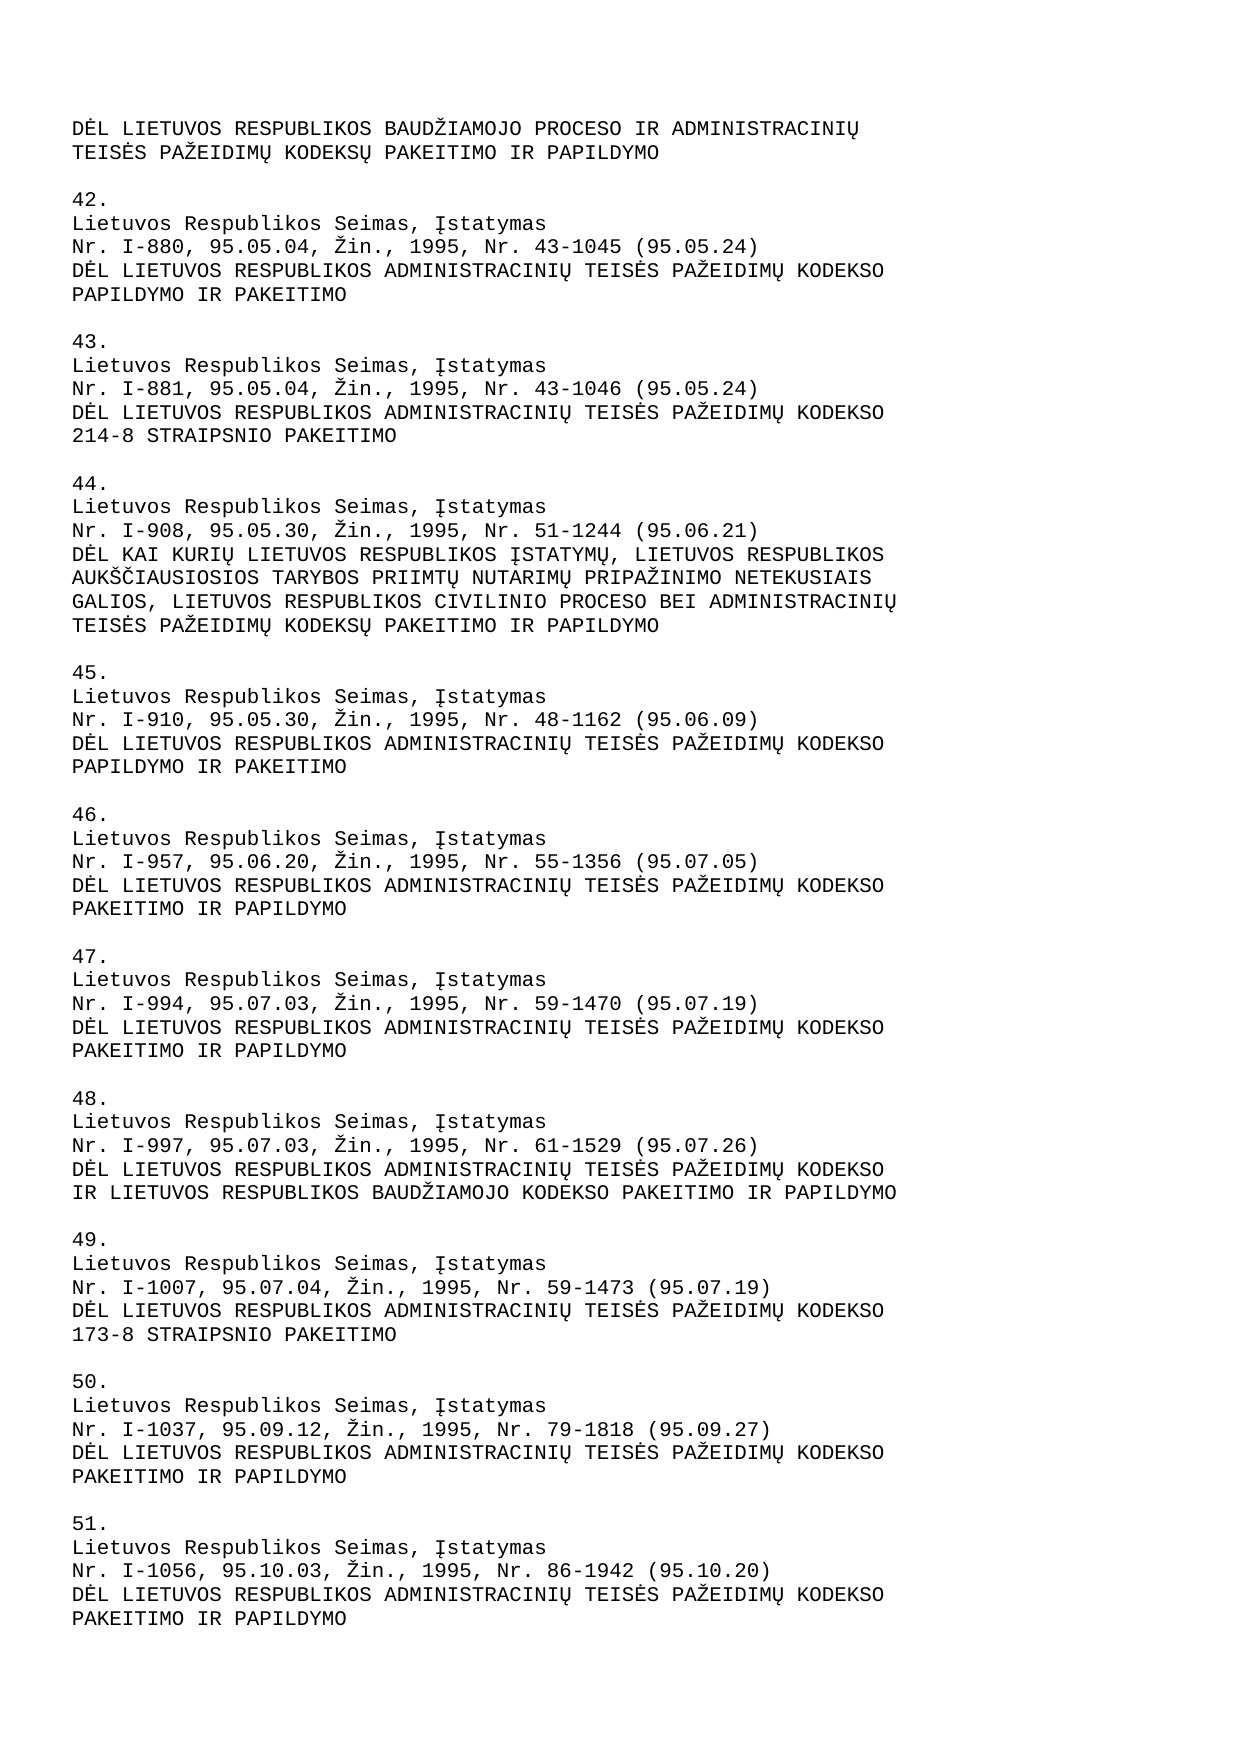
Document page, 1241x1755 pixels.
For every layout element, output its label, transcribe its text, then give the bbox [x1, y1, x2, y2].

text DĖL LIETUVOS RESPUBLIKOS ADMINISTRACINIŲ TEISĖS PAŽEIDIMŲ KODEKSO [59, 1300, 1122, 1324]
text Nr. I-997, 95.07.03, Žin., 1995, Nr. 61-1529 (95.07.26) [59, 1135, 1122, 1158]
text DĖL LIETUVOS RESPUBLIKOS ADMINISTRACINIŲ TEISĖS PAŽEIDIMŲ KODEKSO [59, 1442, 1122, 1466]
text Lietuvos Respublikos Seimas, Įstatymas [59, 1537, 1122, 1561]
text IR LIETUVOS RESPUBLIKOS BAUDŽIAMOJO KODEKSO PAKEITIMO IR PAPILDYMO [59, 1182, 1122, 1206]
text Nr. I-994, 95.07.03, Žin., 1995, Nr. 59-1470 (95.07.19) [59, 993, 1122, 1017]
text Lietuvos Respublikos Seimas, Įstatymas [59, 827, 1122, 851]
text DĖL LIETUVOS RESPUBLIKOS ADMINISTRACINIŲ TEISĖS PAŽEIDIMŲ KODEKSO [59, 1158, 1122, 1182]
text 48. [59, 1088, 1122, 1111]
text Lietuvos Respublikos Seimas, Įstatymas [59, 1111, 1122, 1135]
text PAKEITIMO IR PAPILDYMO [59, 1608, 1122, 1631]
text PAKEITIMO IR PAPILDYMO [59, 898, 1122, 922]
text Nr. I-880, 95.05.04, Žin., 1995, Nr. 43-1045 (95.05.24) [59, 236, 1122, 260]
text Nr. I-1056, 95.10.03, Žin., 1995, Nr. 86-1942 (95.10.20) [59, 1561, 1122, 1584]
text 42. [59, 189, 1122, 213]
text DĖL LIETUVOS RESPUBLIKOS ADMINISTRACINIŲ TEISĖS PAŽEIDIMŲ KODEKSO [59, 875, 1122, 898]
text Nr. I-910, 95.05.30, Žin., 1995, Nr. 48-1162 (95.06.09) [59, 709, 1122, 733]
text Lietuvos Respublikos Seimas, Įstatymas [59, 496, 1122, 520]
text Lietuvos Respublikos Seimas, Įstatymas [59, 213, 1122, 236]
text Lietuvos Respublikos Seimas, Įstatymas [59, 1395, 1122, 1419]
text Nr. I-1037, 95.09.12, Žin., 1995, Nr. 79-1818 (95.09.27) [59, 1419, 1122, 1442]
text TEISĖS PAŽEIDIMŲ KODEKSŲ PAKEITIMO IR PAPILDYMO [59, 142, 1122, 165]
text 173-8 STRAIPSNIO PAKEITIMO [59, 1324, 1122, 1348]
text 47. [59, 946, 1122, 969]
text 51. [59, 1513, 1122, 1537]
text DĖL LIETUVOS RESPUBLIKOS ADMINISTRACINIŲ TEISĖS PAŽEIDIMŲ KODEKSO [59, 733, 1122, 757]
text 43. [59, 331, 1122, 354]
text DĖL LIETUVOS RESPUBLIKOS ADMINISTRACINIŲ TEISĖS PAŽEIDIMŲ KODEKSO [59, 260, 1122, 284]
text 46. [59, 804, 1122, 827]
text Lietuvos Respublikos Seimas, Įstatymas [59, 1253, 1122, 1277]
text Nr. I-957, 95.06.20, Žin., 1995, Nr. 55-1356 (95.07.05) [59, 851, 1122, 875]
text DĖL LIETUVOS RESPUBLIKOS ADMINISTRACINIŲ TEISĖS PAŽEIDIMŲ KODEKSO [59, 1584, 1122, 1608]
text Nr. I-881, 95.05.04, Žin., 1995, Nr. 43-1046 (95.05.24) [59, 378, 1122, 402]
text 49. [59, 1229, 1122, 1253]
text 50. [59, 1371, 1122, 1395]
text Nr. I-908, 95.05.30, Žin., 1995, Nr. 51-1244 (95.06.21) [59, 520, 1122, 544]
text DĖL LIETUVOS RESPUBLIKOS BAUDŽIAMOJO PROCESO IR ADMINISTRACINIŲ [59, 118, 1122, 142]
text Lietuvos Respublikos Seimas, Įstatymas [59, 969, 1122, 993]
text Lietuvos Respublikos Seimas, Įstatymas [59, 354, 1122, 378]
text 214-8 STRAIPSNIO PAKEITIMO [59, 426, 1122, 449]
text 44. [59, 473, 1122, 496]
text Lietuvos Respublikos Seimas, Įstatymas [59, 686, 1122, 709]
text PAKEITIMO IR PAPILDYMO [59, 1040, 1122, 1064]
text PAPILDYMO IR PAKEITIMO [59, 757, 1122, 780]
text GALIOS, LIETUVOS RESPUBLIKOS CIVILINIO PROCESO BEI ADMINISTRACINIŲ [59, 591, 1122, 615]
text DĖL KAI KURIŲ LIETUVOS RESPUBLIKOS ĮSTATYMŲ, LIETUVOS RESPUBLIKOS [59, 544, 1122, 567]
text AUKŠČIAUSIOSIOS TARYBOS PRIIMTŲ NUTARIMŲ PRIPAŽINIMO NETEKUSIAIS [59, 567, 1122, 591]
text PAPILDYMO IR PAKEITIMO [59, 284, 1122, 307]
text DĖL LIETUVOS RESPUBLIKOS ADMINISTRACINIŲ TEISĖS PAŽEIDIMŲ KODEKSO [59, 1017, 1122, 1040]
text PAKEITIMO IR PAPILDYMO [59, 1466, 1122, 1489]
text Nr. I-1007, 95.07.04, Žin., 1995, Nr. 59-1473 (95.07.19) [59, 1277, 1122, 1300]
text 45. [59, 662, 1122, 686]
text DĖL LIETUVOS RESPUBLIKOS ADMINISTRACINIŲ TEISĖS PAŽEIDIMŲ KODEKSO [59, 402, 1122, 426]
text TEISĖS PAŽEIDIMŲ KODEKSŲ PAKEITIMO IR PAPILDYMO [59, 615, 1122, 638]
